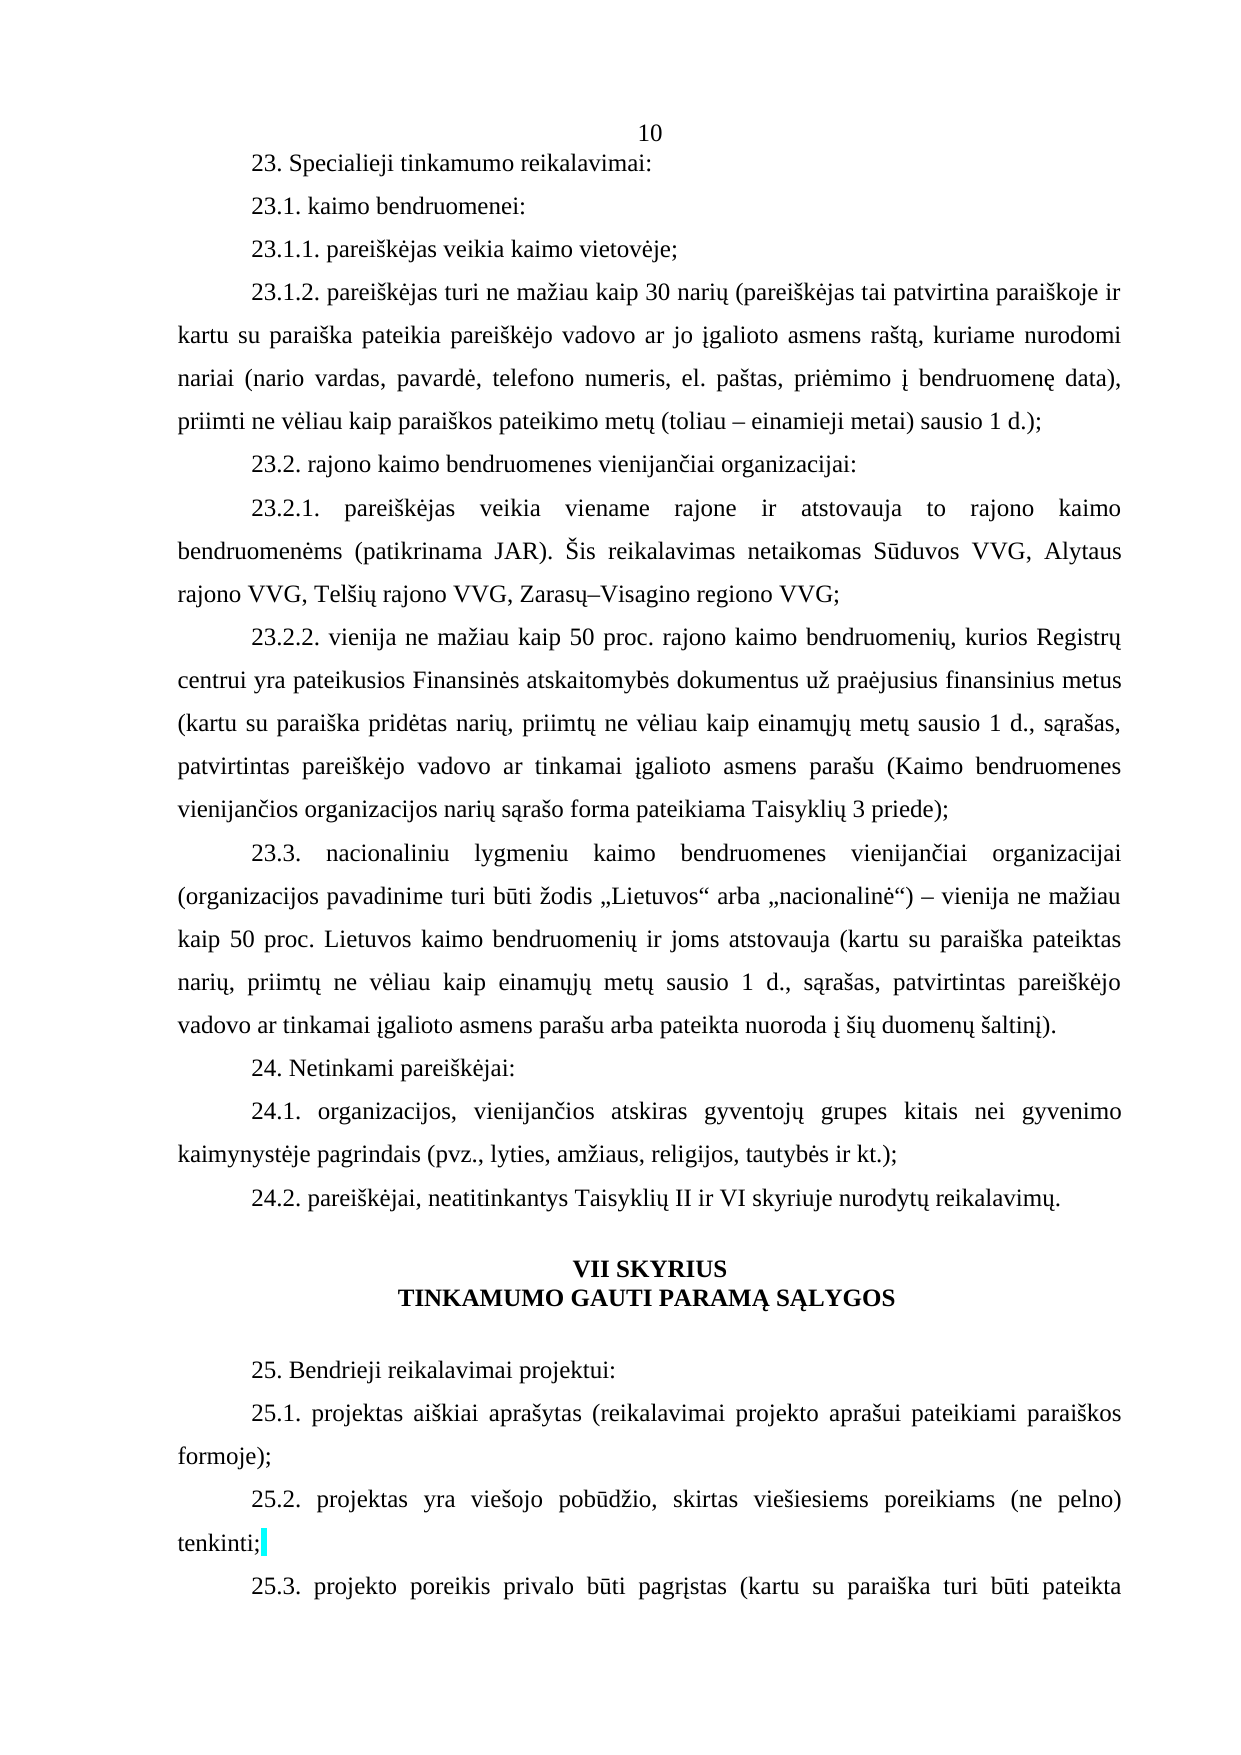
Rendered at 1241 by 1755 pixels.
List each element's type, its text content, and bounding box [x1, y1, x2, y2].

text 24. Netinkami pareiškėjai: [177, 1053, 1122, 1082]
text 25.3. projekto poreikis privalo būti pagrįstas (kartu su paraiška turi būti pateikta [177, 1571, 1122, 1599]
text 25.1. projektas aiškiai aprašytas (reikalavimai projekto aprašui pateikiami paraiškos formoje); [177, 1398, 1122, 1470]
text 24.1. organizacijos, vienijančios atskiras gyventojų grupes kitais nei gyvenimo kaimynystėje pagrindais (pvz., lyties, amžiaus, religijos, tautybės ir kt.); [177, 1096, 1122, 1168]
text 23.3. nacionaliniu lygmeniu kaimo bendruomenes vienijančiai organizacijai (organizacijos pavadinime turi būti žodis „Lietuvos“ arba „nacionalinė“) – vienija ne mažiau kaip 50 proc. Lietuvos kaimo bendruomenių ir joms atstovauja (kartu su paraiška pateiktas narių, priimtų ne vėliau kaip einamųjų metų sausio 1 d., sąrašas, patvirtintas pareiškėjo vadovo ar tinkamai įgalioto asmens parašu arba pateikta nuoroda į šių duomenų šaltinį). [177, 838, 1122, 1039]
text 23. Specialieji tinkamumo reikalavimai: [177, 148, 1122, 176]
text 25.2. projektas yra viešojo pobūdžio, skirtas viešiesiems poreikiams (ne pelno) tenkinti; [177, 1484, 1122, 1556]
text 23.2.1. pareiškėjas veikia viename rajone ir atstovauja to rajono kaimo bendruomenėms (patikrinama JAR). Šis reikalavimas netaikomas Sūduvos VVG, Alytaus rajono VVG, Telšių rajono VVG, Zarasų–Visagino regiono VVG; [177, 493, 1122, 608]
text 23.2.2. vienija ne mažiau kaip 50 proc. rajono kaimo bendruomenių, kurios Registrų centrui yra pateikusios Finansinės atskaitomybės dokumentus už praėjusius finansinius metus (kartu su paraiška pridėtas narių, priimtų ne vėliau kaip einamųjų metų sausio 1 d., sąrašas, patvirtintas pareiškėjo vadovo ar tinkamai įgalioto asmens parašu (Kaimo bendruomenes vienijančios organizacijos narių sąrašo forma pateikiama Taisyklių 3 priede); [177, 622, 1122, 823]
text 23.1.2. pareiškėjas turi ne mažiau kaip 30 narių (pareiškėjas tai patvirtina paraiškoje ir kartu su paraiška pateikia pareiškėjo vadovo ar jo įgalioto asmens raštą, kuriame nurodomi nariai (nario vardas, pavardė, telefono numeris, el. paštas, priėmimo į bendruomenę data), priimti ne vėliau kaip paraiškos pateikimo metų (toliau – einamieji metai) sausio 1 d.); [177, 277, 1122, 435]
text 23.1.1. pareiškėjas veikia kaimo vietovėje; [177, 234, 1122, 263]
text 25. Bendrieji reikalavimai projektui: [177, 1355, 1122, 1384]
text 23.1. kaimo bendruomenei: [177, 191, 1122, 219]
text VII SKYRIUS [177, 1254, 1122, 1283]
text TINKAMUMO GAUTI PARAMĄ SĄLYGOS [177, 1283, 1122, 1312]
text 24.2. pareiškėjai, neatitinkantys Taisyklių II ir VI skyriuje nurodytų reikalavimų. [177, 1183, 1122, 1211]
text 23.2. rajono kaimo bendruomenes vienijančiai organizacijai: [177, 449, 1122, 478]
